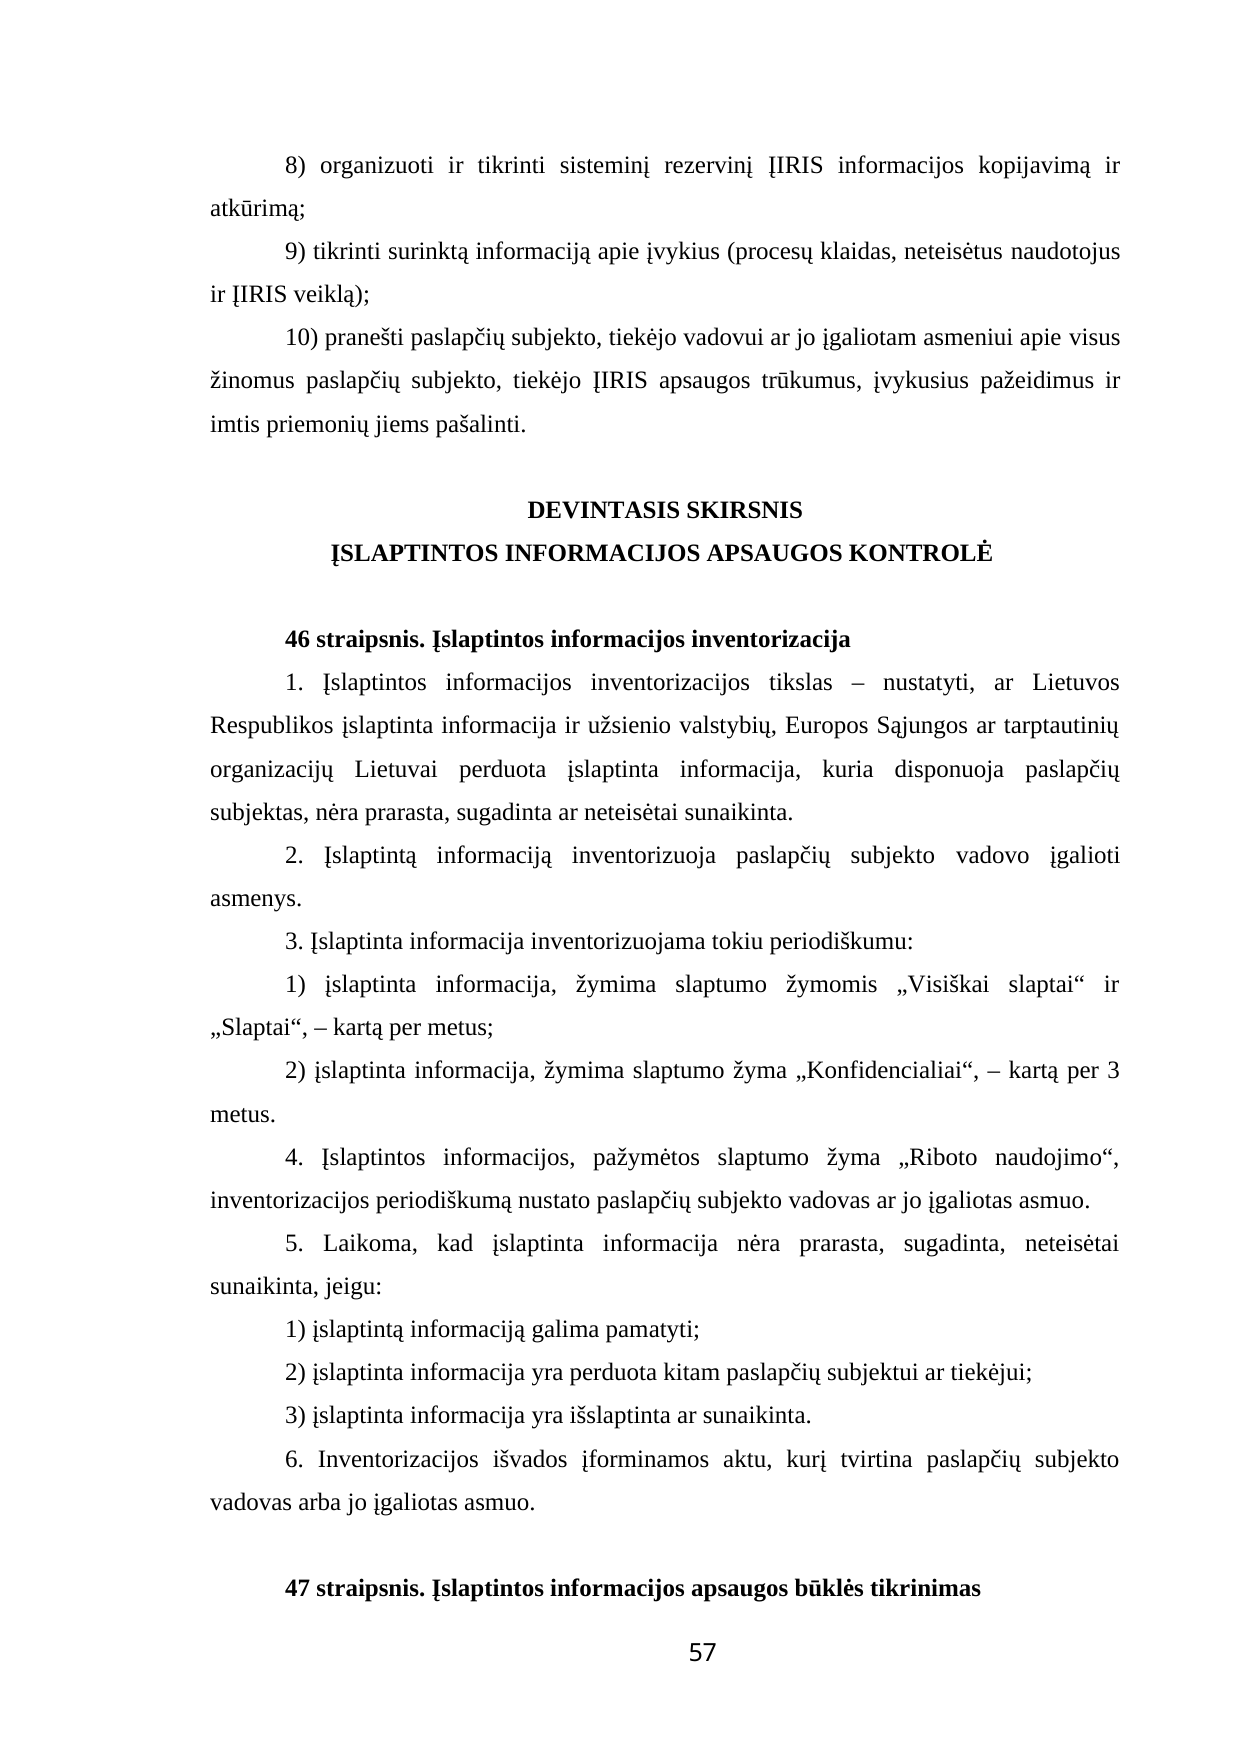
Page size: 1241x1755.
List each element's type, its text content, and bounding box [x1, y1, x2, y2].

text 2. Įslaptintą informaciją inventorizuoja paslapčių subjekto vadovo įgalioti asmenys. [210, 840, 1120, 912]
text 2) įslaptinta informacija yra perduota kitam paslapčių subjektui ar tiekėjui; [210, 1357, 1120, 1386]
text 4. Įslaptintos informacijos, pažymėtos slaptumo žyma „Riboto naudojimo“, inventorizacijos periodiškumą nustato paslapčių subjekto vadovas ar jo įgaliotas asmuo. [210, 1142, 1120, 1214]
text 10) pranešti paslapčių subjekto, tiekėjo vadovui ar jo įgaliotam asmeniui apie visus žinomus paslapčių subjekto, tiekėjo ĮIRIS apsaugos trūkumus, įvykusius pažeidimus ir imtis priemonių jiems pašalinti. [210, 322, 1120, 437]
text 46 straipsnis. Įslaptintos informacijos inventorizacija [210, 624, 1120, 653]
text 5. Laikoma, kad įslaptinta informacija nėra prarasta, sugadinta, neteisėtai sunaikinta, jeigu: [210, 1228, 1120, 1300]
text 1. Įslaptintos informacijos inventorizacijos tikslas – nustatyti, ar Lietuvos Respublikos įslaptinta informacija ir užsienio valstybių, Europos Sąjungos ar tarptautinių organizacijų Lietuvai perduota įslaptinta informacija, kuria disponuoja paslapčių subjektas, nėra prarasta, sugadinta ar neteisėtai sunaikinta. [210, 667, 1120, 826]
text 3. Įslaptinta informacija inventorizuojama tokiu periodiškumu: [210, 926, 1120, 955]
text 47 straipsnis. Įslaptintos informacijos apsaugos būklės tikrinimas [210, 1573, 1120, 1602]
text 1) įslaptinta informacija, žymima slaptumo žymomis „Visiškai slaptai“ ir „Slaptai“, – kartą per metus; [210, 969, 1120, 1041]
text 1) įslaptintą informaciją galima pamatyti; [210, 1314, 1120, 1343]
text 8) organizuoti ir tikrinti sisteminį rezervinį ĮIRIS informacijos kopijavimą ir atkūrimą; [210, 150, 1120, 222]
text DEVINTASIS SKIRSNIS [210, 495, 1120, 524]
text 6. Inventorizacijos išvados įforminamos aktu, kurį tvirtina paslapčių subjekto vadovas arba jo įgaliotas asmuo. [210, 1444, 1120, 1516]
text ĮSLAPTINTOS INFORMACIJOS APSAUGOS KONTROLĖ [210, 538, 1120, 567]
text 3) įslaptinta informacija yra išslaptinta ar sunaikinta. [210, 1401, 1120, 1429]
text 9) tikrinti surinktą informaciją apie įvykius (procesų klaidas, neteisėtus naudotojus ir ĮIRIS veiklą); [210, 236, 1120, 308]
text 2) įslaptinta informacija, žymima slaptumo žyma „Konfidencialiai“, – kartą per 3 metus. [210, 1056, 1120, 1127]
